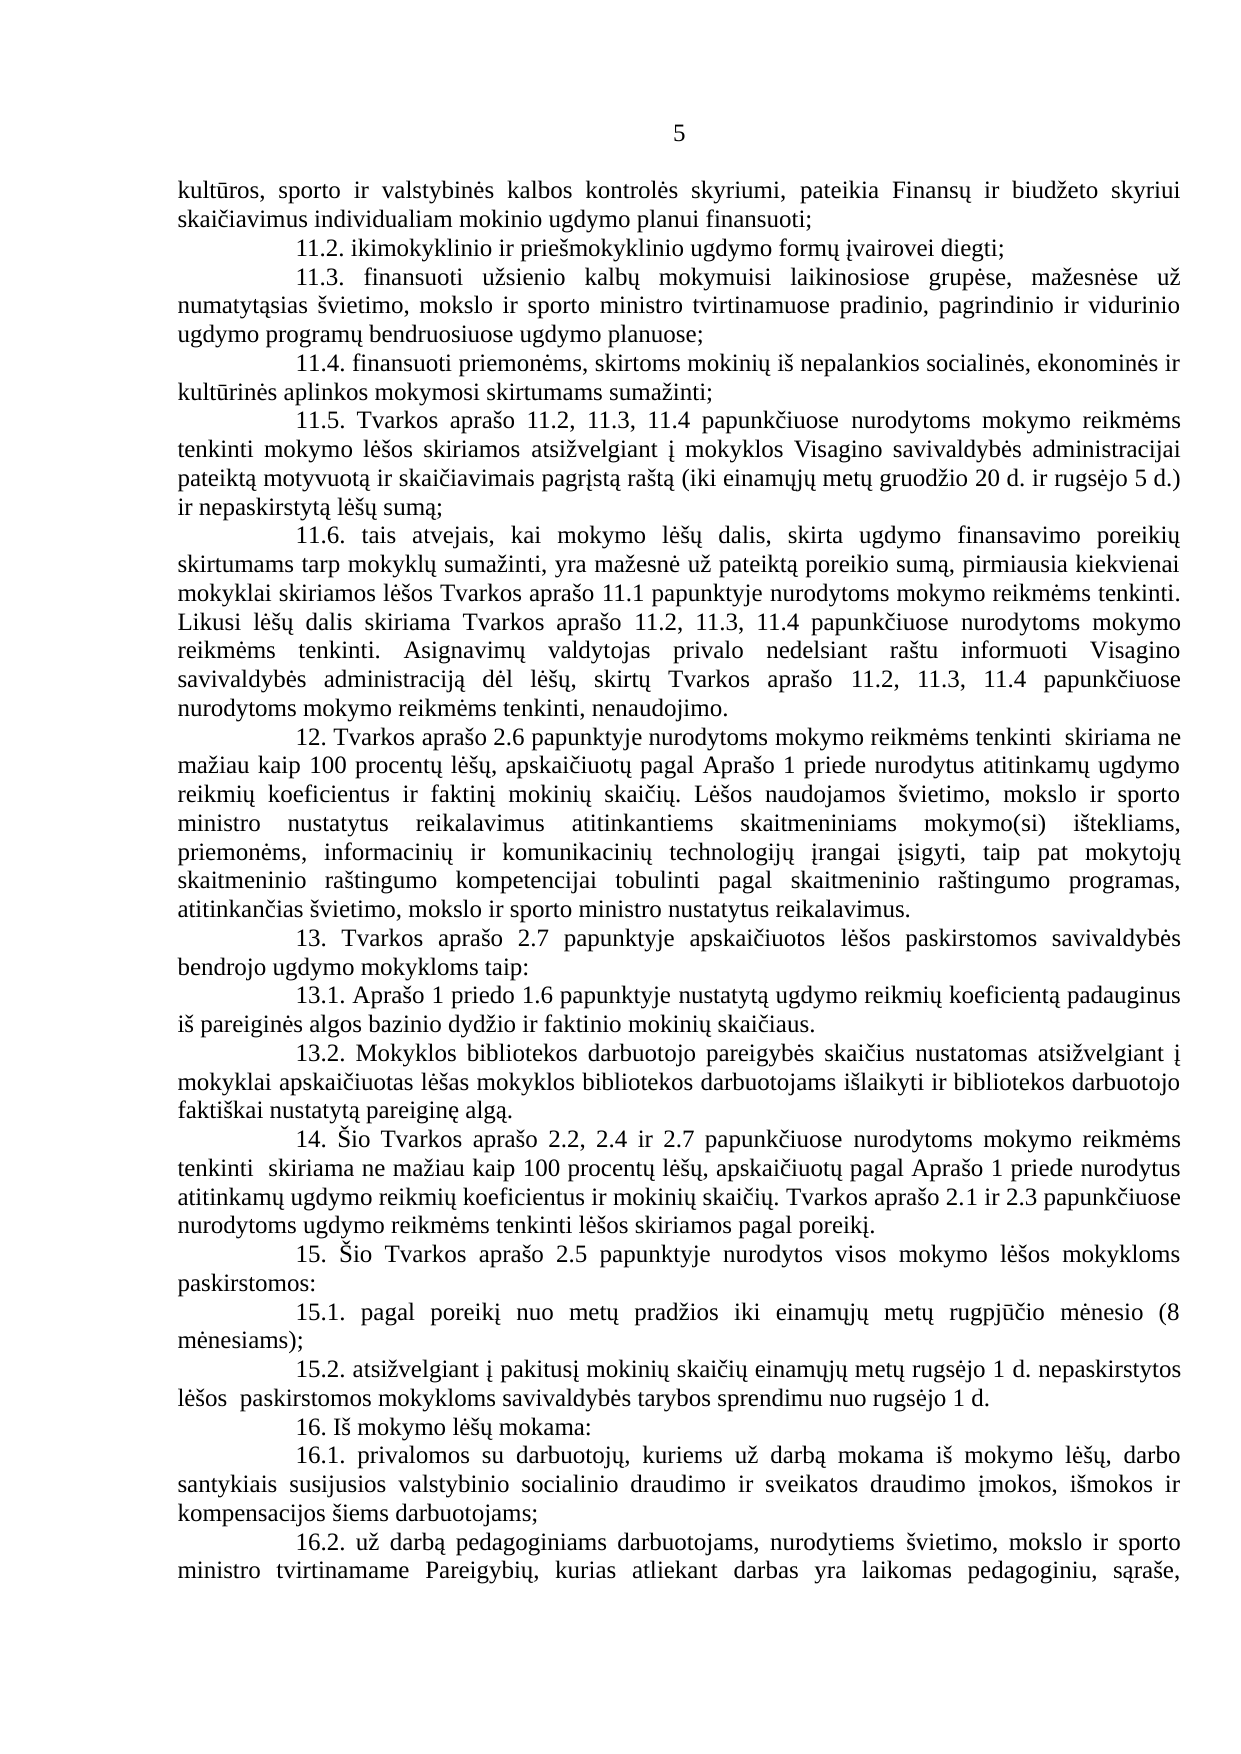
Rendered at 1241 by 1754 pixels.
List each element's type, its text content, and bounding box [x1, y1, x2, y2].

text 16. Iš mokymo lėšų mokama: [177, 1412, 1181, 1441]
text 13.1. Aprašo 1 priedo 1.6 papunktyje nustatytą ugdymo reikmių koeficientą padauginus iš pareiginės algos bazinio dydžio ir faktinio mokinių skaičiaus. [177, 981, 1181, 1038]
text 15.1. pagal poreikį nuo metų pradžios iki einamųjų metų rugpjūčio mėnesio (8 mėnesiams); [177, 1297, 1181, 1354]
text 14. Šio Tvarkos aprašo 2.2, 2.4 ir 2.7 papunkčiuose nurodytoms mokymo reikmėms tenkinti skiriama ne mažiau kaip 100 procentų lėšų, apskaičiuotų pagal Aprašo 1 priede nurodytus atitinkamų ugdymo reikmių koeficientus ir mokinių skaičių. Tvarkos aprašo 2.1 ir 2.3 papunkčiuose nurodytoms ugdymo reikmėms tenkinti lėšos skiriamos pagal poreikį. [177, 1124, 1181, 1239]
text 11.3. finansuoti užsienio kalbų mokymuisi laikinosiose grupėse, mažesnėse už numatytąsias švietimo, mokslo ir sporto ministro tvirtinamuose pradinio, pagrindinio ir vidurinio ugdymo programų bendruosiuose ugdymo planuose; [177, 262, 1181, 348]
text 15.2. atsižvelgiant į pakitusį mokinių skaičių einamųjų metų rugsėjo 1 d. nepaskirstytos lėšos paskirstomos mokykloms savivaldybės tarybos sprendimu nuo rugsėjo 1 d. [177, 1354, 1181, 1412]
text 11.4. finansuoti priemonėms, skirtoms mokinių iš nepalankios socialinės, ekonominės ir kultūrinės aplinkos mokymosi skirtumams sumažinti; [177, 348, 1181, 406]
text kultūros, sporto ir valstybinės kalbos kontrolės skyriumi, pateikia Finansų ir biudžeto skyriui skaičiavimus individualiam mokinio ugdymo planui finansuoti; [177, 176, 1181, 233]
text 13.2. Mokyklos bibliotekos darbuotojo pareigybės skaičius nustatomas atsižvelgiant į mokyklai apskaičiuotas lėšas mokyklos bibliotekos darbuotojams išlaikyti ir bibliotekos darbuotojo faktiškai nustatytą pareiginę algą. [177, 1038, 1181, 1124]
text 16.1. privalomos su darbuotojų, kuriems už darbą mokama iš mokymo lėšų, darbo santykiais susijusios valstybinio socialinio draudimo ir sveikatos draudimo įmokos, išmokos ir kompensacijos šiems darbuotojams; [177, 1441, 1181, 1527]
text 12. Tvarkos aprašo 2.6 papunktyje nurodytoms mokymo reikmėms tenkinti skiriama ne mažiau kaip 100 procentų lėšų, apskaičiuotų pagal Aprašo 1 priede nurodytus atitinkamų ugdymo reikmių koeficientus ir faktinį mokinių skaičių. Lėšos naudojamos švietimo, mokslo ir sporto ministro nustatytus reikalavimus atitinkantiems skaitmeniniams mokymo(si) ištekliams, priemonėms, informacinių ir komunikacinių technologijų įrangai įsigyti, taip pat mokytojų skaitmeninio raštingumo kompetencijai tobulinti pagal skaitmeninio raštingumo programas, atitinkančias švietimo, mokslo ir sporto ministro nustatytus reikalavimus. [177, 722, 1181, 923]
text 16.2. už darbą pedagoginiams darbuotojams, nurodytiems švietimo, mokslo ir sporto ministro tvirtinamame Pareigybių, kurias atliekant darbas yra laikomas pedagoginiu, sąraše, [177, 1527, 1181, 1584]
text 11.5. Tvarkos aprašo 11.2, 11.3, 11.4 papunkčiuose nurodytoms mokymo reikmėms tenkinti mokymo lėšos skiriamos atsižvelgiant į mokyklos Visagino savivaldybės administracijai pateiktą motyvuotą ir skaičiavimais pagrįstą raštą (iki einamųjų metų gruodžio 20 d. ir rugsėjo 5 d.) ir nepaskirstytą lėšų sumą; [177, 406, 1181, 521]
text 15. Šio Tvarkos aprašo 2.5 papunktyje nurodytos visos mokymo lėšos mokykloms paskirstomos: [177, 1239, 1181, 1297]
text 13. Tvarkos aprašo 2.7 papunktyje apskaičiuotos lėšos paskirstomos savivaldybės bendrojo ugdymo mokykloms taip: [177, 923, 1181, 981]
text 11.2. ikimokyklinio ir priešmokyklinio ugdymo formų įvairovei diegti; [177, 233, 1181, 262]
text 11.6. tais atvejais, kai mokymo lėšų dalis, skirta ugdymo finansavimo poreikių skirtumams tarp mokyklų sumažinti, yra mažesnė už pateiktą poreikio sumą, pirmiausia kiekvienai mokyklai skiriamos lėšos Tvarkos aprašo 11.1 papunktyje nurodytoms mokymo reikmėms tenkinti. Likusi lėšų dalis skiriama Tvarkos aprašo 11.2, 11.3, 11.4 papunkčiuose nurodytoms mokymo reikmėms tenkinti. Asignavimų valdytojas privalo nedelsiant raštu informuoti Visagino savivaldybės administraciją dėl lėšų, skirtų Tvarkos aprašo 11.2, 11.3, 11.4 papunkčiuose nurodytoms mokymo reikmėms tenkinti, nenaudojimo. [177, 521, 1181, 722]
